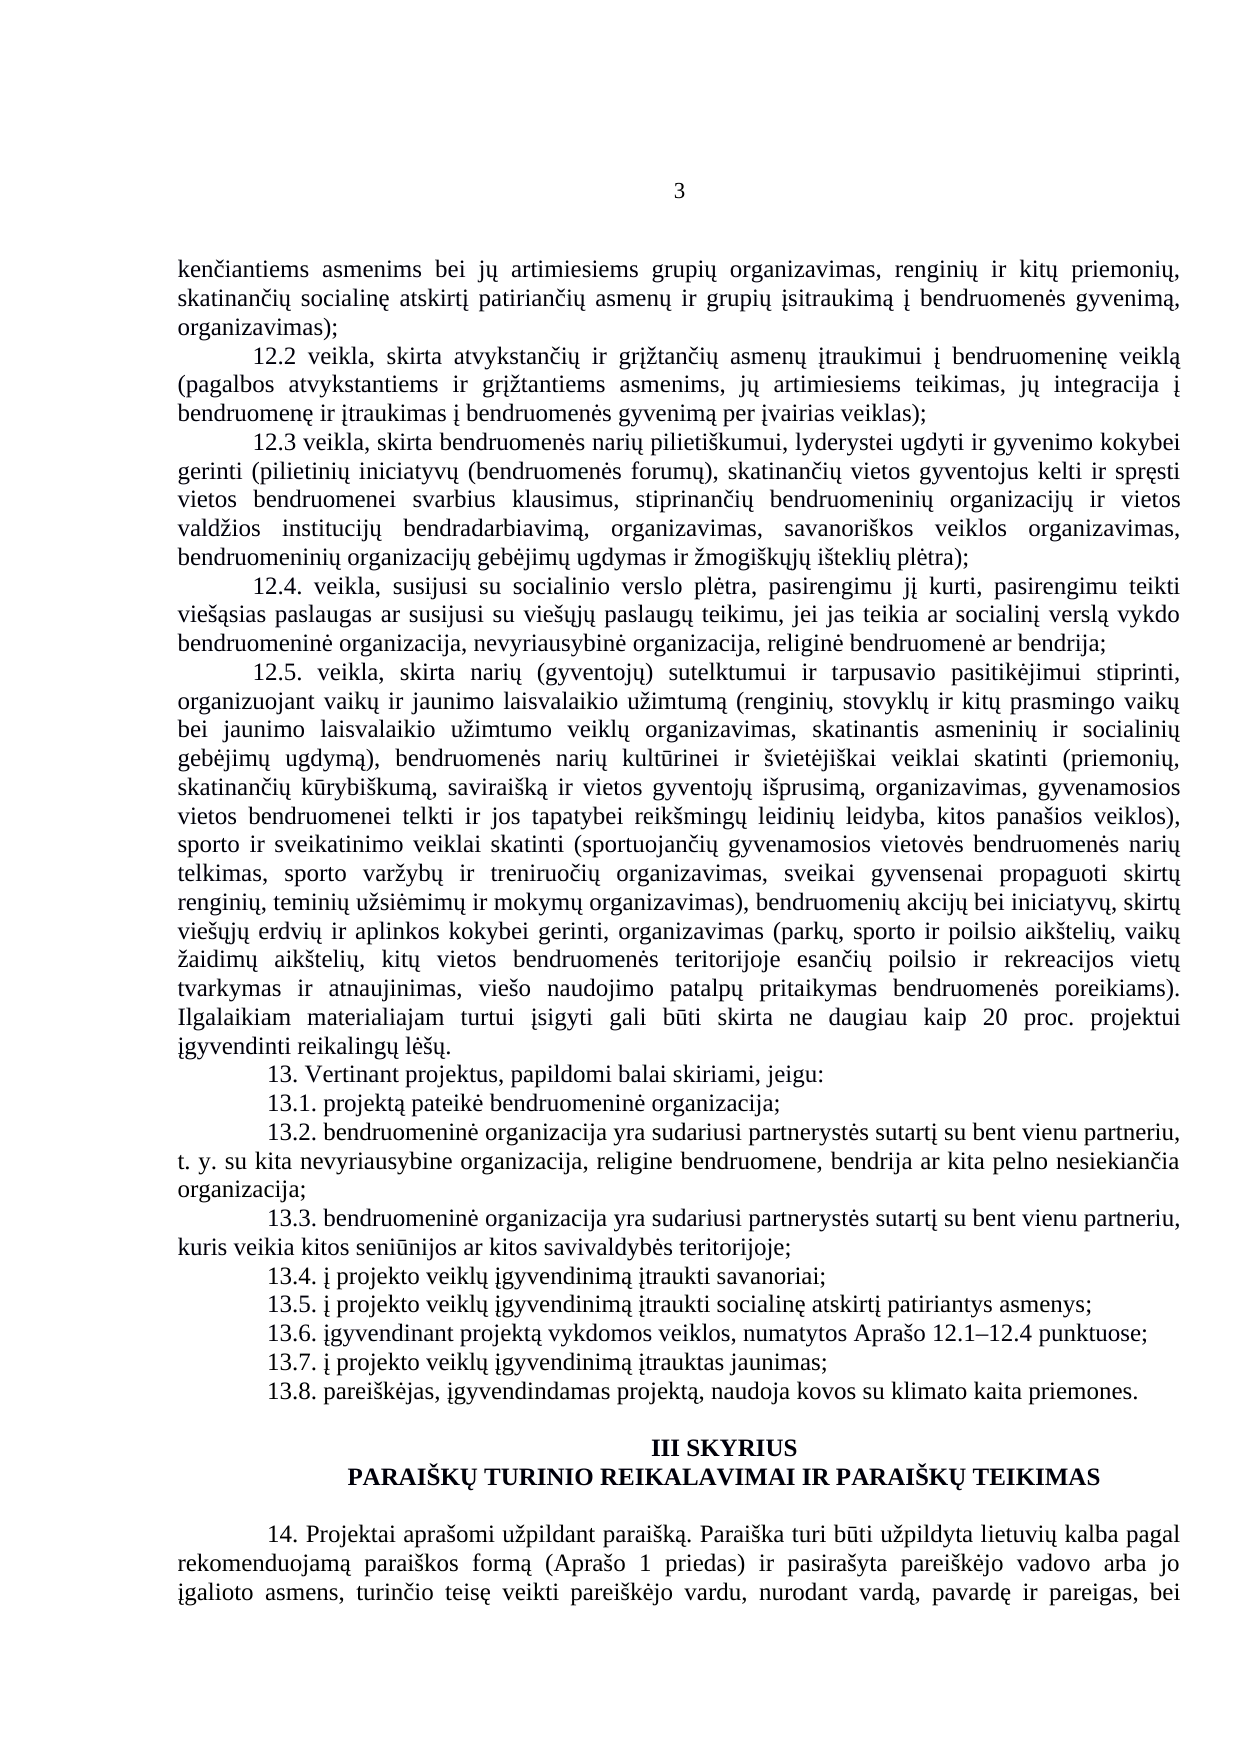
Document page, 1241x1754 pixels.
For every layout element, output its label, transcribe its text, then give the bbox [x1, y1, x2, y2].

text 12.2 veikla, skirta atvykstančių ir grįžtančių asmenų įtraukimui į bendruomeninę veiklą (pagalbos atvykstantiems ir grįžtantiems asmenims, jų artimiesiems teikimas, jų integracija į bendruomenę ir įtraukimas į bendruomenės gyvenimą per įvairias veiklas); [177, 341, 1181, 427]
text kenčiantiems asmenims bei jų artimiesiems grupių organizavimas, renginių ir kitų priemonių, skatinančių socialinę atskirtį patiriančių asmenų ir grupių įsitraukimą į bendruomenės gyvenimą, organizavimas); [177, 254, 1181, 341]
text 12.5. veikla, skirta narių (gyventojų) sutelktumui ir tarpusavio pasitikėjimui stiprinti, organizuojant vaikų ir jaunimo laisvalaikio užimtumą (renginių, stovyklų ir kitų prasmingo vaikų bei jaunimo laisvalaikio užimtumo veiklų organizavimas, skatinantis asmeninių ir socialinių gebėjimų ugdymą), bendruomenės narių kultūrinei ir švietėjiškai veiklai skatinti (priemonių, skatinančių kūrybiškumą, saviraišką ir vietos gyventojų išprusimą, organizavimas, gyvenamosios vietos bendruomenei telkti ir jos tapatybei reikšmingų leidinių leidyba, kitos panašios veiklos), sporto ir sveikatinimo veiklai skatinti (sportuojančių gyvenamosios vietovės bendruomenės narių telkimas, sporto varžybų ir treniruočių organizavimas, sveikai gyvensenai propaguoti skirtų renginių, teminių užsiėmimų ir mokymų organizavimas), bendruomenių akcijų bei iniciatyvų, skirtų viešųjų erdvių ir aplinkos kokybei gerinti, organizavimas (parkų, sporto ir poilsio aikštelių, vaikų žaidimų aikštelių, kitų vietos bendruomenės teritorijoje esančių poilsio ir rekreacijos vietų tvarkymas ir atnaujinimas, viešo naudojimo patalpų pritaikymas bendruomenės poreikiams). Ilgalaikiam materialiajam turtui įsigyti gali būti skirta ne daugiau kaip 20 proc. projektui įgyvendinti reikalingų lėšų. [177, 657, 1181, 1059]
text 12.4. veikla, susijusi su socialinio verslo plėtra, pasirengimu jį kurti, pasirengimu teikti viešąsias paslaugas ar susijusi su viešųjų paslaugų teikimu, jei jas teikia ar socialinį verslą vykdo bendruomeninė organizacija, nevyriausybinė organizacija, religinė bendruomenė ar bendrija; [177, 571, 1181, 657]
text 13.2. bendruomeninė organizacija yra sudariusi partnerystės sutartį su bent vienu partneriu, t. y. su kita nevyriausybine organizacija, religine bendruomene, bendrija ar kita pelno nesiekiančia organizacija; [177, 1117, 1181, 1203]
text 13.6. įgyvendinant projektą vykdomos veiklos, numatytos Aprašo 12.1–12.4 punktuose; [177, 1318, 1181, 1347]
text 13.4. į projekto veiklų įgyvendinimą įtraukti savanoriai; [177, 1261, 1181, 1289]
text 13.3. bendruomeninė organizacija yra sudariusi partnerystės sutartį su bent vienu partneriu, kuris veikia kitos seniūnijos ar kitos savivaldybės teritorijoje; [177, 1203, 1181, 1261]
text PARAIŠKŲ TURINIO REIKALAVIMAI IR PARAIŠKŲ TEIKIMAS [177, 1462, 1181, 1491]
text 13.5. į projekto veiklų įgyvendinimą įtraukti socialinę atskirtį patiriantys asmenys; [177, 1289, 1181, 1318]
text 13.8. pareiškėjas, įgyvendindamas projektą, naudoja kovos su klimato kaita priemones. [177, 1376, 1181, 1404]
text 14. Projektai aprašomi užpildant paraišką. Paraiška turi būti užpildyta lietuvių kalba pagal rekomenduojamą paraiškos formą (Aprašo 1 priedas) ir pasirašyta pareiškėjo vadovo arba jo įgalioto asmens, turinčio teisę veikti pareiškėjo vardu, nurodant vardą, pavardę ir pareigas, bei [177, 1519, 1181, 1606]
text 12.3 veikla, skirta bendruomenės narių pilietiškumui, lyderystei ugdyti ir gyvenimo kokybei gerinti (pilietinių iniciatyvų (bendruomenės forumų), skatinančių vietos gyventojus kelti ir spręsti vietos bendruomenei svarbius klausimus, stiprinančių bendruomeninių organizacijų ir vietos valdžios institucijų bendradarbiavimą, organizavimas, savanoriškos veiklos organizavimas, bendruomeninių organizacijų gebėjimų ugdymas ir žmogiškųjų išteklių plėtra); [177, 427, 1181, 571]
text 13. Vertinant projektus, papildomi balai skiriami, jeigu: [177, 1059, 1181, 1088]
text 13.1. projektą pateikė bendruomeninė organizacija; [177, 1088, 1181, 1117]
text III SKYRIUS [177, 1433, 1181, 1462]
text 13.7. į projekto veiklų įgyvendinimą įtrauktas jaunimas; [177, 1347, 1181, 1376]
